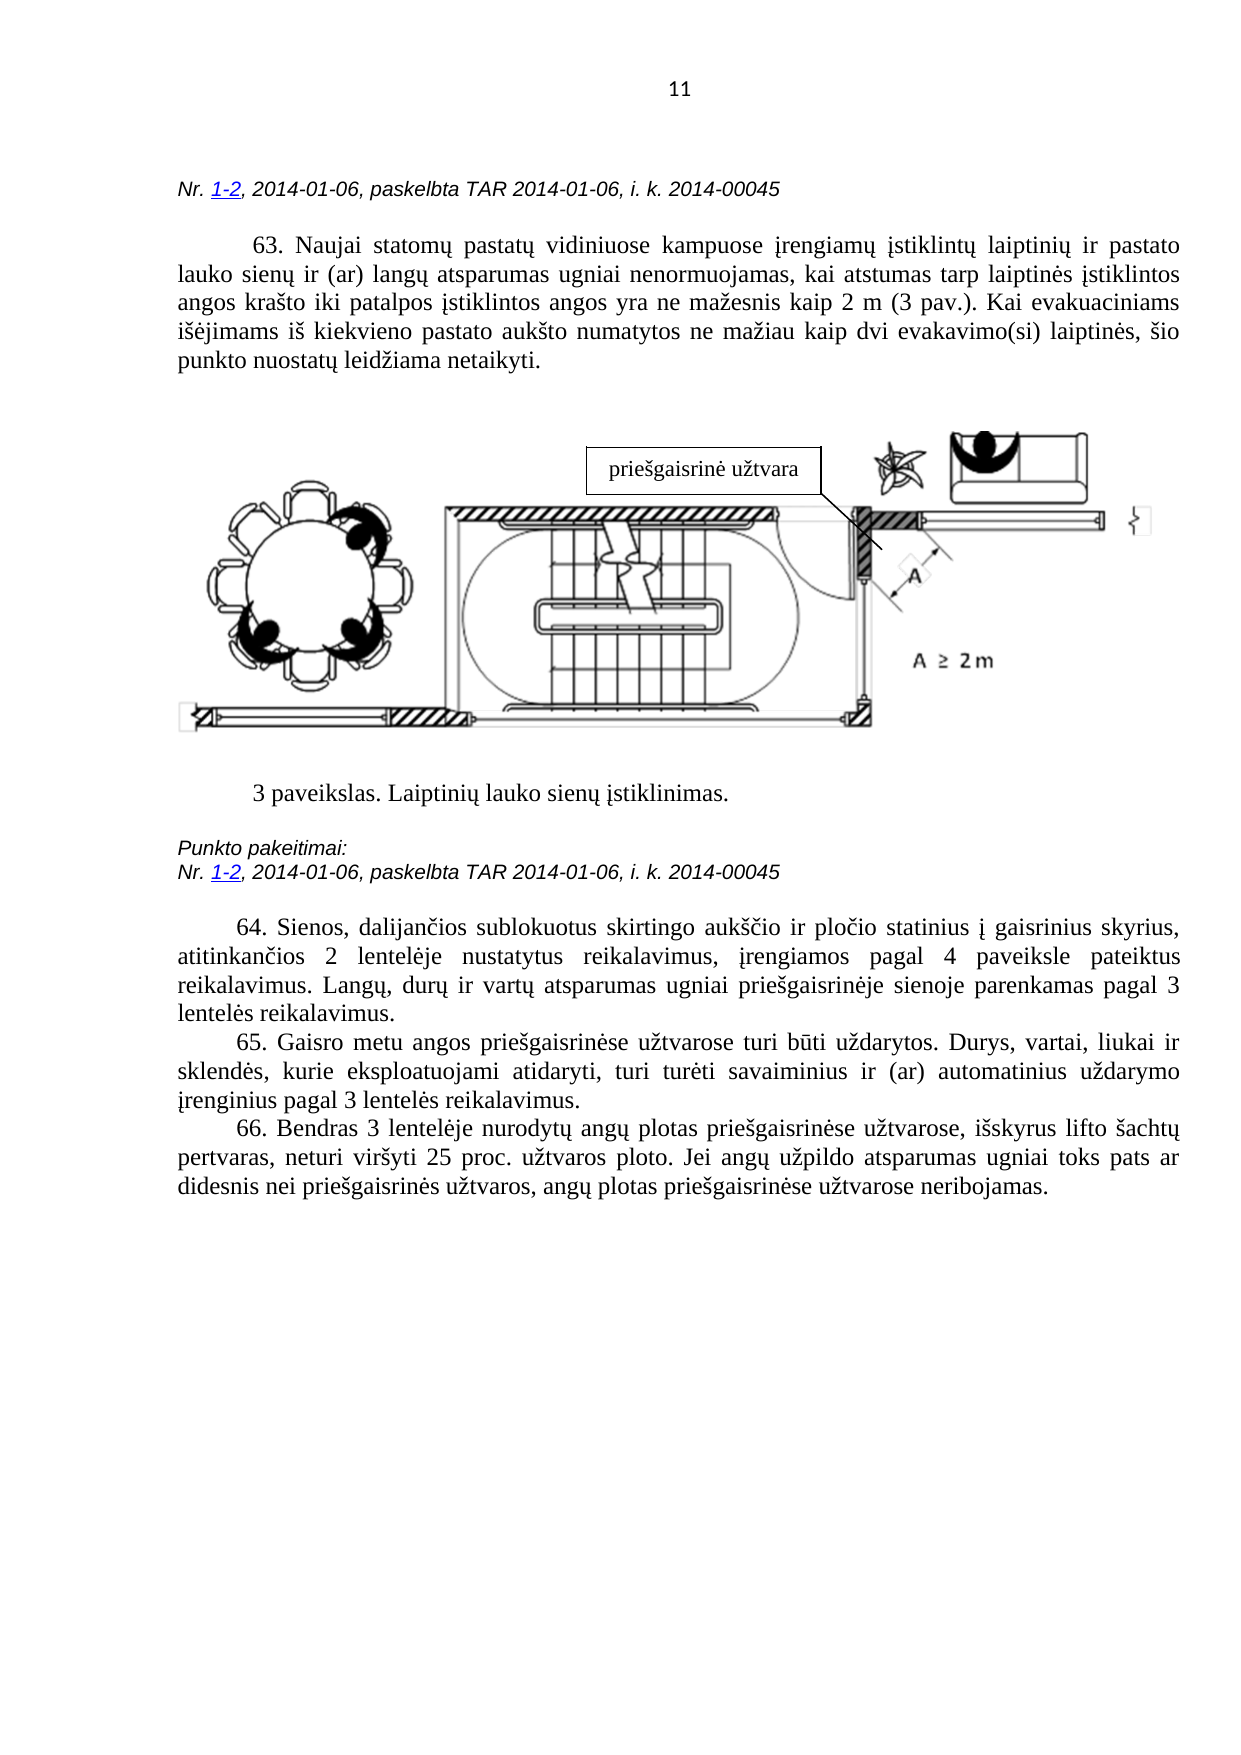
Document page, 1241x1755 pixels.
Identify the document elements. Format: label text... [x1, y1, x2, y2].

text priešgaisrinė užtvara [602, 456, 805, 482]
text 66. Bendras 3 lentelėje nurodytų angų plotas priešgaisrinėse užtvarose, išskyrus lifto šachtų pertvaras, neturi viršyti 25 proc. užtvaros ploto. Jei angų užpildo atsparumas ugniai toks pats ar didesnis nei priešgaisrinės užtvaros, angų plotas priešgaisrinėse užtvarose neribojamas. [177, 1113, 1181, 1200]
text Nr. 1-2, 2014-01-06, paskelbta TAR 2014-01-06, i. k. 2014-00045 [177, 859, 1181, 883]
text Nr. 1-2, 2014-01-06, paskelbta TAR 2014-01-06, i. k. 2014-00045 [177, 177, 1181, 201]
text 64. Sienos, dalijančios sublokuotus skirtingo aukščio ir pločio statinius į gaisrinius skyrius, atitinkančios 2 lentelėje nustatytus reikalavimus, įrengiamos pagal 4 paveiksle pateiktus reikalavimus. Langų, durų ir vartų atsparumas ugniai priešgaisrinėje sienoje parenkamas pagal 3 lentelės reikalavimus. [177, 912, 1181, 1027]
text 3 paveikslas. Laiptinių lauko sienų įstiklinimas. [177, 778, 1181, 807]
text Punkto pakeitimai: [177, 836, 1181, 859]
text 65. Gaisro metu angos priešgaisrinėse užtvarose turi būti uždarytos. Durys, vartai, liukai ir sklendės, kurie eksploatuojami atidaryti, turi turėti savaiminius ir (ar) automatinius uždarymo įrenginius pagal 3 lentelės reikalavimus. [177, 1027, 1181, 1113]
text 63. Naujai statomų pastatų vidiniuose kampuose įrengiamų įstiklintų laiptinių ir pastato lauko sienų ir (ar) langų atsparumas ugniai nenormuojamas, kai atstumas tarp laiptinės įstiklintos angos krašto iki patalpos įstiklintos angos yra ne mažesnis kaip 2 m (3 pav.). Kai evakuaciniams išėjimams iš kiekvieno pastato aukšto numatytos ne mažiau kaip dvi evakavimo(si) laiptinės, šio punkto nuostatų leidžiama netaikyti. [177, 230, 1181, 374]
